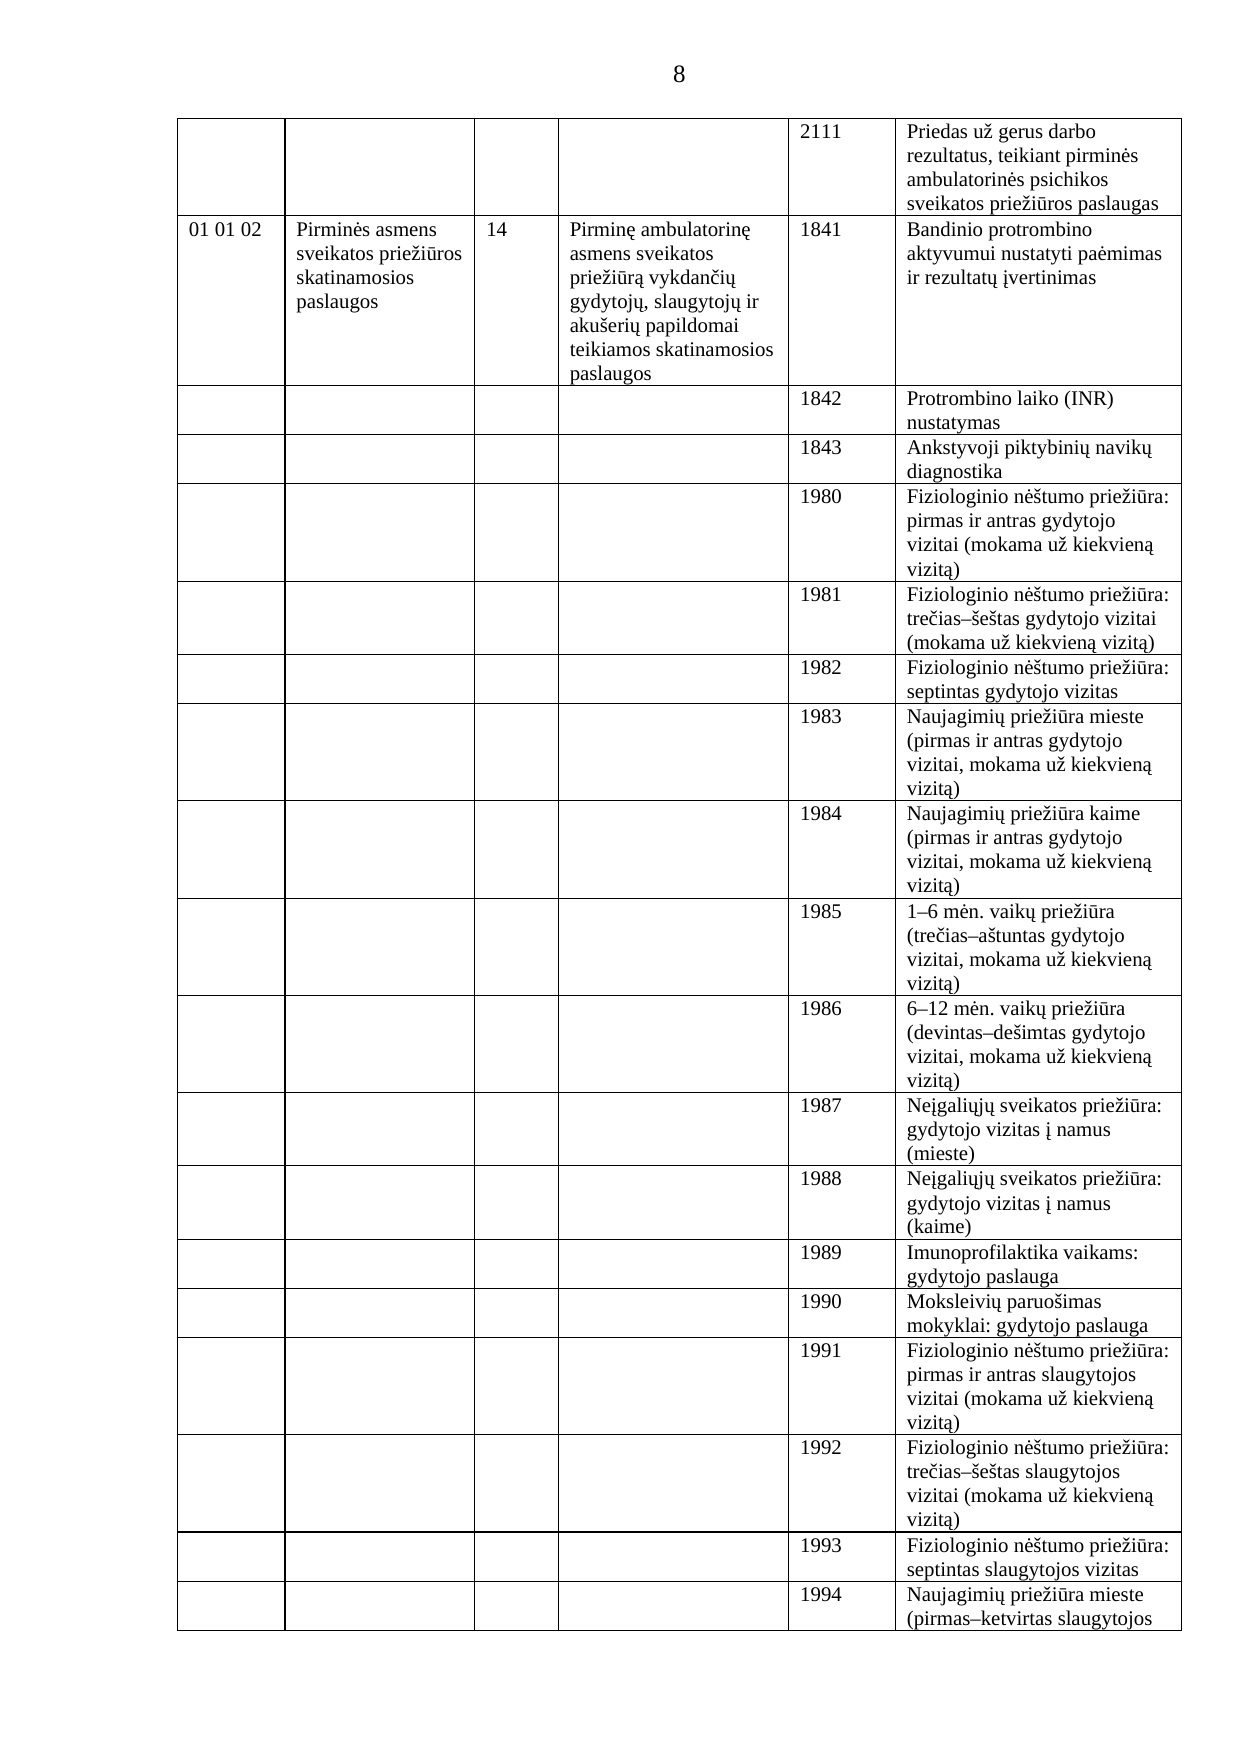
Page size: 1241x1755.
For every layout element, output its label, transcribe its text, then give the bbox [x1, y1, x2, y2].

table_cell 6–12 mėn. vaikų priežiūra (devintas–dešimtas gydytojo vizitai, mokama už kiekvieną vizitą) [896, 996, 1181, 1092]
table_cell Fiziologinio nėštumo priežiūra: trečias–šeštas gydytojo vizitai (mokama už kiekvieną vizitą) [896, 582, 1181, 654]
table_cell [559, 386, 788, 434]
table_cell [559, 119, 788, 215]
table_cell [178, 801, 284, 897]
table_cell Naujagimių priežiūra mieste (pirmas–ketvirtas slaugytojos [896, 1582, 1181, 1630]
table_cell [559, 1533, 788, 1581]
table_cell [475, 996, 558, 1092]
table_cell 1992 [789, 1435, 895, 1531]
table_cell Pirminės asmens sveikatos priežiūros skatinamosios paslaugos [286, 216, 474, 385]
table_cell Pirminę ambulatorinę asmens sveikatos priežiūrą vykdančių gydytojų, slaugytojų ir akušerių papildomai teikiamos skatinamosios paslaugos [559, 216, 788, 385]
table_cell 1985 [789, 899, 895, 995]
table_cell [178, 1240, 284, 1288]
table_cell [559, 655, 788, 703]
table_cell [475, 1582, 558, 1630]
table_cell [286, 1166, 474, 1238]
table_cell 01 01 02 [178, 216, 284, 385]
table_cell [475, 801, 558, 897]
table_cell [286, 484, 474, 581]
table_cell [286, 1338, 474, 1434]
table_cell 1993 [789, 1533, 895, 1581]
table_cell [178, 119, 284, 215]
table_cell 1982 [789, 655, 895, 703]
table_cell 1841 [789, 216, 895, 385]
table_cell [286, 655, 474, 703]
table_cell 1843 [789, 435, 895, 483]
table_cell [178, 655, 284, 703]
table_cell 1986 [789, 996, 895, 1092]
table_cell Priedas už gerus darbo rezultatus, teikiant pirminės ambulatorinės psichikos sveikatos priežiūros paslaugas [896, 119, 1181, 215]
table_cell [559, 996, 788, 1092]
table_cell [286, 119, 474, 215]
table_cell 1991 [789, 1338, 895, 1434]
table_cell [559, 1289, 788, 1337]
table_cell [475, 1338, 558, 1434]
table_cell 1980 [789, 484, 895, 581]
table_cell [475, 899, 558, 995]
table_cell [286, 801, 474, 897]
table_cell 2111 [789, 119, 895, 215]
table_cell [475, 1166, 558, 1238]
table_cell 1–6 mėn. vaikų priežiūra (trečias–aštuntas gydytojo vizitai, mokama už kiekvieną vizitą) [896, 899, 1181, 995]
table_cell [178, 1289, 284, 1337]
table_cell [559, 435, 788, 483]
table_cell [178, 435, 284, 483]
table_cell [559, 899, 788, 995]
table_cell [286, 1093, 474, 1165]
table_cell [178, 1166, 284, 1238]
table_cell [475, 1435, 558, 1531]
table_cell [178, 484, 284, 581]
table_cell 1987 [789, 1093, 895, 1165]
table_cell [559, 704, 788, 800]
table_cell [559, 1093, 788, 1165]
table_cell [286, 1240, 474, 1288]
table_cell [475, 1093, 558, 1165]
table_cell [475, 386, 558, 434]
table_cell 1842 [789, 386, 895, 434]
table_cell [559, 1582, 788, 1630]
table_cell [178, 899, 284, 995]
table_cell 14 [475, 216, 558, 385]
table_cell [286, 899, 474, 995]
table_cell Moksleivių paruošimas mokyklai: gydytojo paslauga [896, 1289, 1181, 1337]
table_cell [286, 582, 474, 654]
table_cell [286, 435, 474, 483]
table_cell [475, 582, 558, 654]
table_cell Neįgaliųjų sveikatos priežiūra: gydytojo vizitas į namus (kaime) [896, 1166, 1181, 1238]
table_cell [475, 119, 558, 215]
table_cell [475, 655, 558, 703]
table_cell 1983 [789, 704, 895, 800]
table_cell [178, 386, 284, 434]
table_cell [178, 1582, 284, 1630]
table_cell [286, 1533, 474, 1581]
table_cell [559, 484, 788, 581]
table_cell Imunoprofilaktika vaikams: gydytojo paslauga [896, 1240, 1181, 1288]
table_cell Neįgaliųjų sveikatos priežiūra: gydytojo vizitas į namus (mieste) [896, 1093, 1181, 1165]
table_cell [178, 1338, 284, 1434]
table_cell [286, 1435, 474, 1531]
table_cell [286, 704, 474, 800]
table_cell 1988 [789, 1166, 895, 1238]
table_cell [178, 704, 284, 800]
table_cell [559, 1338, 788, 1434]
table_cell [178, 1435, 284, 1531]
table_cell 1989 [789, 1240, 895, 1288]
table_cell [559, 582, 788, 654]
table_cell [475, 704, 558, 800]
table_cell Naujagimių priežiūra kaime (pirmas ir antras gydytojo vizitai, mokama už kiekvieną vizitą) [896, 801, 1181, 897]
table_cell 1984 [789, 801, 895, 897]
table_cell [559, 801, 788, 897]
table_cell Naujagimių priežiūra mieste (pirmas ir antras gydytojo vizitai, mokama už kiekvieną vizitą) [896, 704, 1181, 800]
table_cell [178, 582, 284, 654]
table_cell [178, 996, 284, 1092]
table_cell [286, 386, 474, 434]
table_cell Fiziologinio nėštumo priežiūra: pirmas ir antras gydytojo vizitai (mokama už kiekvieną vizitą) [896, 484, 1181, 581]
table_cell 1981 [789, 582, 895, 654]
table_cell [178, 1093, 284, 1165]
table_cell [475, 1289, 558, 1337]
table_cell [475, 484, 558, 581]
table_cell [286, 996, 474, 1092]
table_cell Fiziologinio nėštumo priežiūra: septintas slaugytojos vizitas [896, 1533, 1181, 1581]
table_cell 1990 [789, 1289, 895, 1337]
table_cell [178, 1533, 284, 1581]
table_cell Protrombino laiko (INR) nustatymas [896, 386, 1181, 434]
table_cell [475, 1240, 558, 1288]
table_cell Bandinio protrombino aktyvumui nustatyti paėmimas ir rezultatų įvertinimas [896, 216, 1181, 385]
table_cell [475, 1533, 558, 1581]
table_cell [559, 1240, 788, 1288]
table_cell Fiziologinio nėštumo priežiūra: trečias–šeštas slaugytojos vizitai (mokama už kiekvieną vizitą) [896, 1435, 1181, 1531]
table_cell Fiziologinio nėštumo priežiūra: septintas gydytojo vizitas [896, 655, 1181, 703]
table_cell 1994 [789, 1582, 895, 1630]
table_cell [475, 435, 558, 483]
table_cell [559, 1166, 788, 1238]
table_cell [286, 1582, 474, 1630]
table_cell [559, 1435, 788, 1531]
table_cell Fiziologinio nėštumo priežiūra: pirmas ir antras slaugytojos vizitai (mokama už kiekvieną vizitą) [896, 1338, 1181, 1434]
table_cell [286, 1289, 474, 1337]
table_cell Ankstyvoji piktybinių navikų diagnostika [896, 435, 1181, 483]
